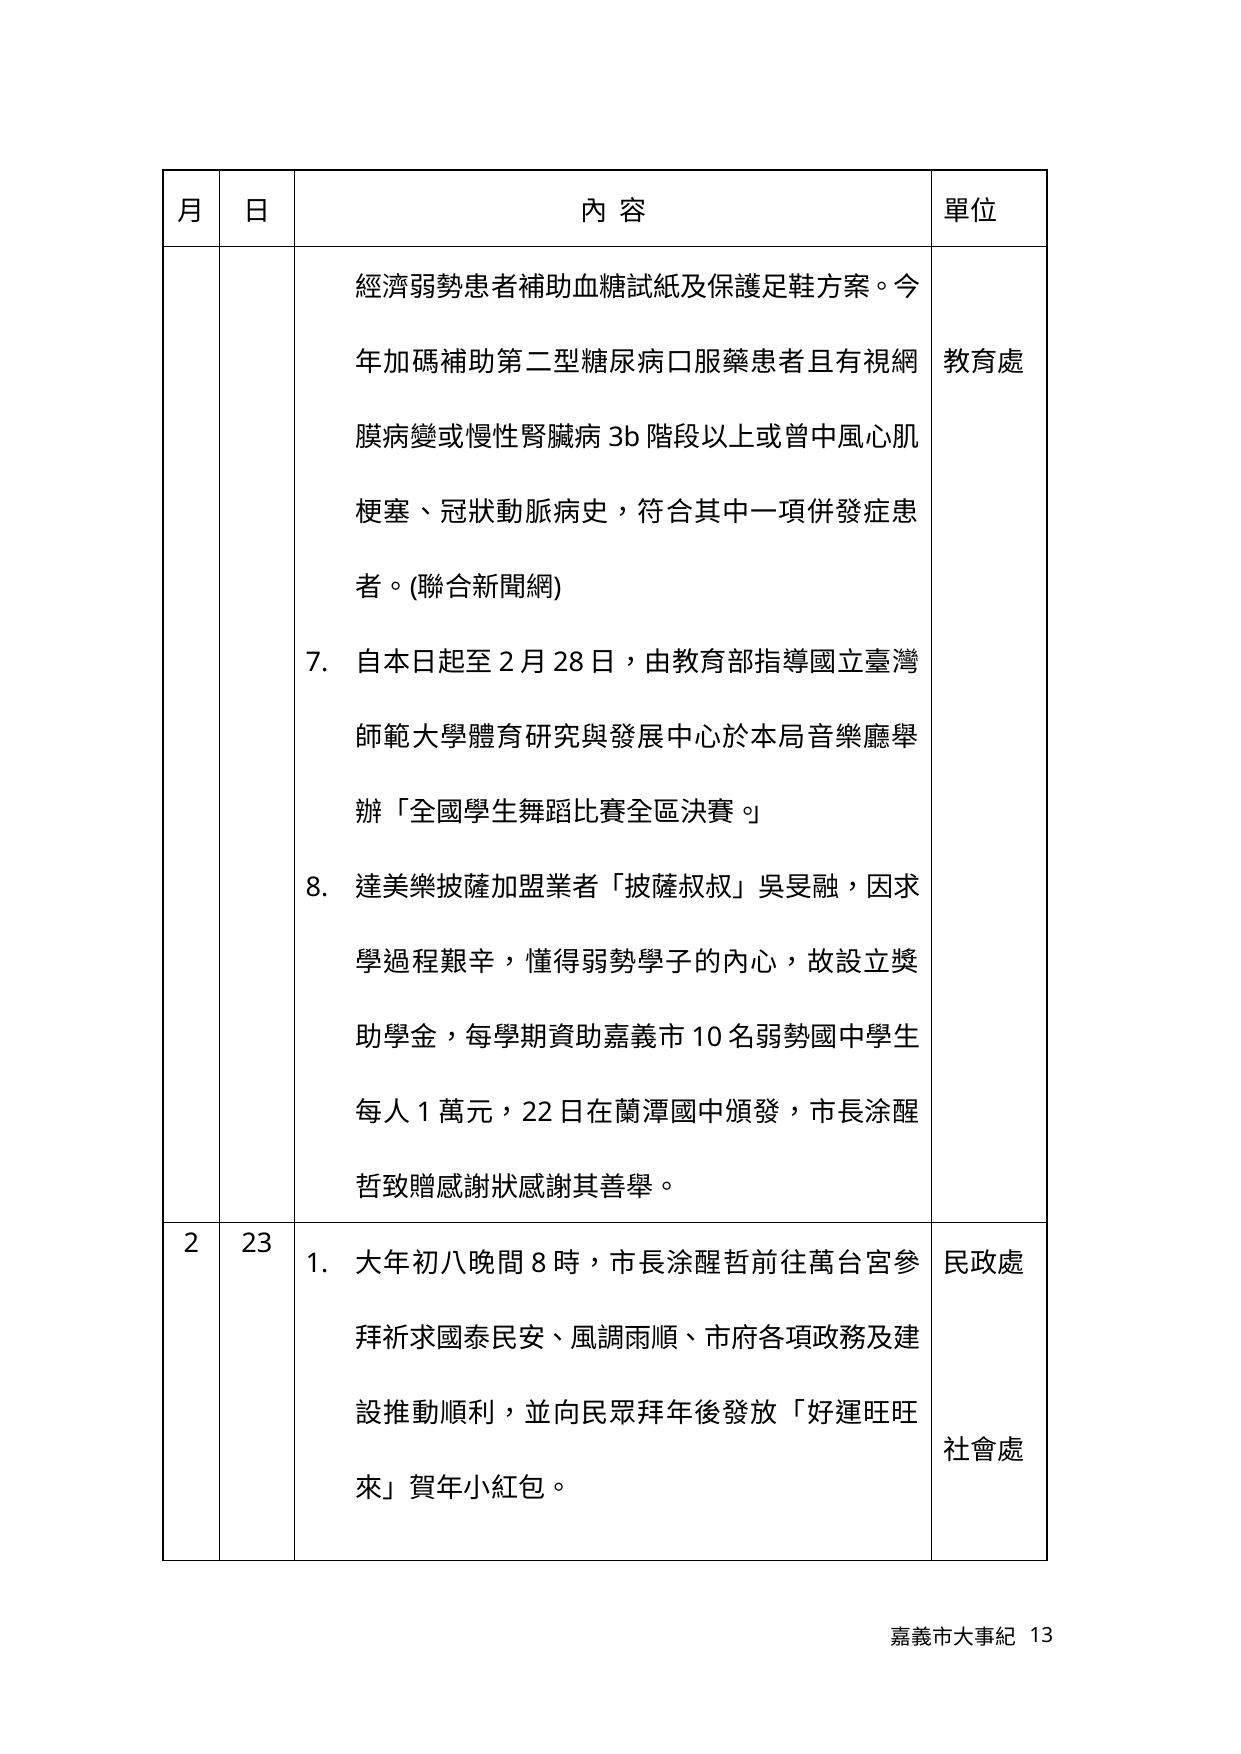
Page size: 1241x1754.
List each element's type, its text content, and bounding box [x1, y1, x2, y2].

table_header 日 [220, 171, 294, 246]
table_cell [220, 247, 294, 1222]
table_header 內 容 [295, 171, 931, 246]
table_cell 2 [164, 1223, 219, 1560]
table_cell 教育處 [932, 247, 1046, 1222]
table_cell 經濟弱勢患者補助血糖試紙及保護足鞋方案。今年加碼補助第二型糖尿病口服藥患者且有視網膜病變或慢性腎臟病3b階段以上或曾中風心肌梗塞、冠狀動脈病史，符合其中一項併發症患者。(聯合新聞網) 自本日起至2月28日，由教育部指導國立臺灣師範大學體育研究與發展中心於本局音樂廳舉辦「全國學生舞蹈比賽全區決賽。」 達美樂披薩加盟業者「披薩叔叔」吳旻融，因求學過程艱辛，懂得弱勢學子的內心，故設立獎助學金，每學期資助嘉義市10名弱勢國中學生每人1萬元，22日在蘭潭國中頒發，市長涂醒哲致贈感謝狀感謝其善舉。 [295, 247, 931, 1222]
table_header 單位 [932, 171, 1046, 246]
table_header 月 [164, 171, 219, 246]
table_cell 大年初八晚間8時，市長涂醒哲前往萬台宮參拜祈求國泰民安、風調雨順、市府各項政務及建設推動順利，並向民眾拜年後發放「好運旺旺來」賀年小紅包。 年前因花蓮震災對災民的心情感同身受，所以取消原定21日（初六）的市府新春團拜，另於23日在本府九樓大禮堂舉辦本市各界新春祈福儀式，為花蓮受災戶及台灣民眾祈福，本儀式邀集包括圓福寺、一貫道慈善佛院、天主教嘉義教區、台灣基督長老教會嘉義中會等宗教團體代表宣讀祈福(禱)文。 辦理「從社區到城市-看歐洲如何大膽玩都市設計民眾參與機制」。 編製完成106年度公益彩券盈餘分配基金及身心障礙者就業基金附屬單位決算並函送各有關機關。 106學年度第二學期友善校園週活動，於上午8時在北園國中舉辦由副市長張惠博、教育部督學王文陸參加，本次活動以反毒、反霸凌杜絕復仇式色情為宣導主題。 [295, 1223, 931, 1560]
table_cell [164, 247, 219, 1222]
table_cell 民政處 社會處 [932, 1223, 1046, 1560]
table_cell 23 [220, 1223, 294, 1560]
